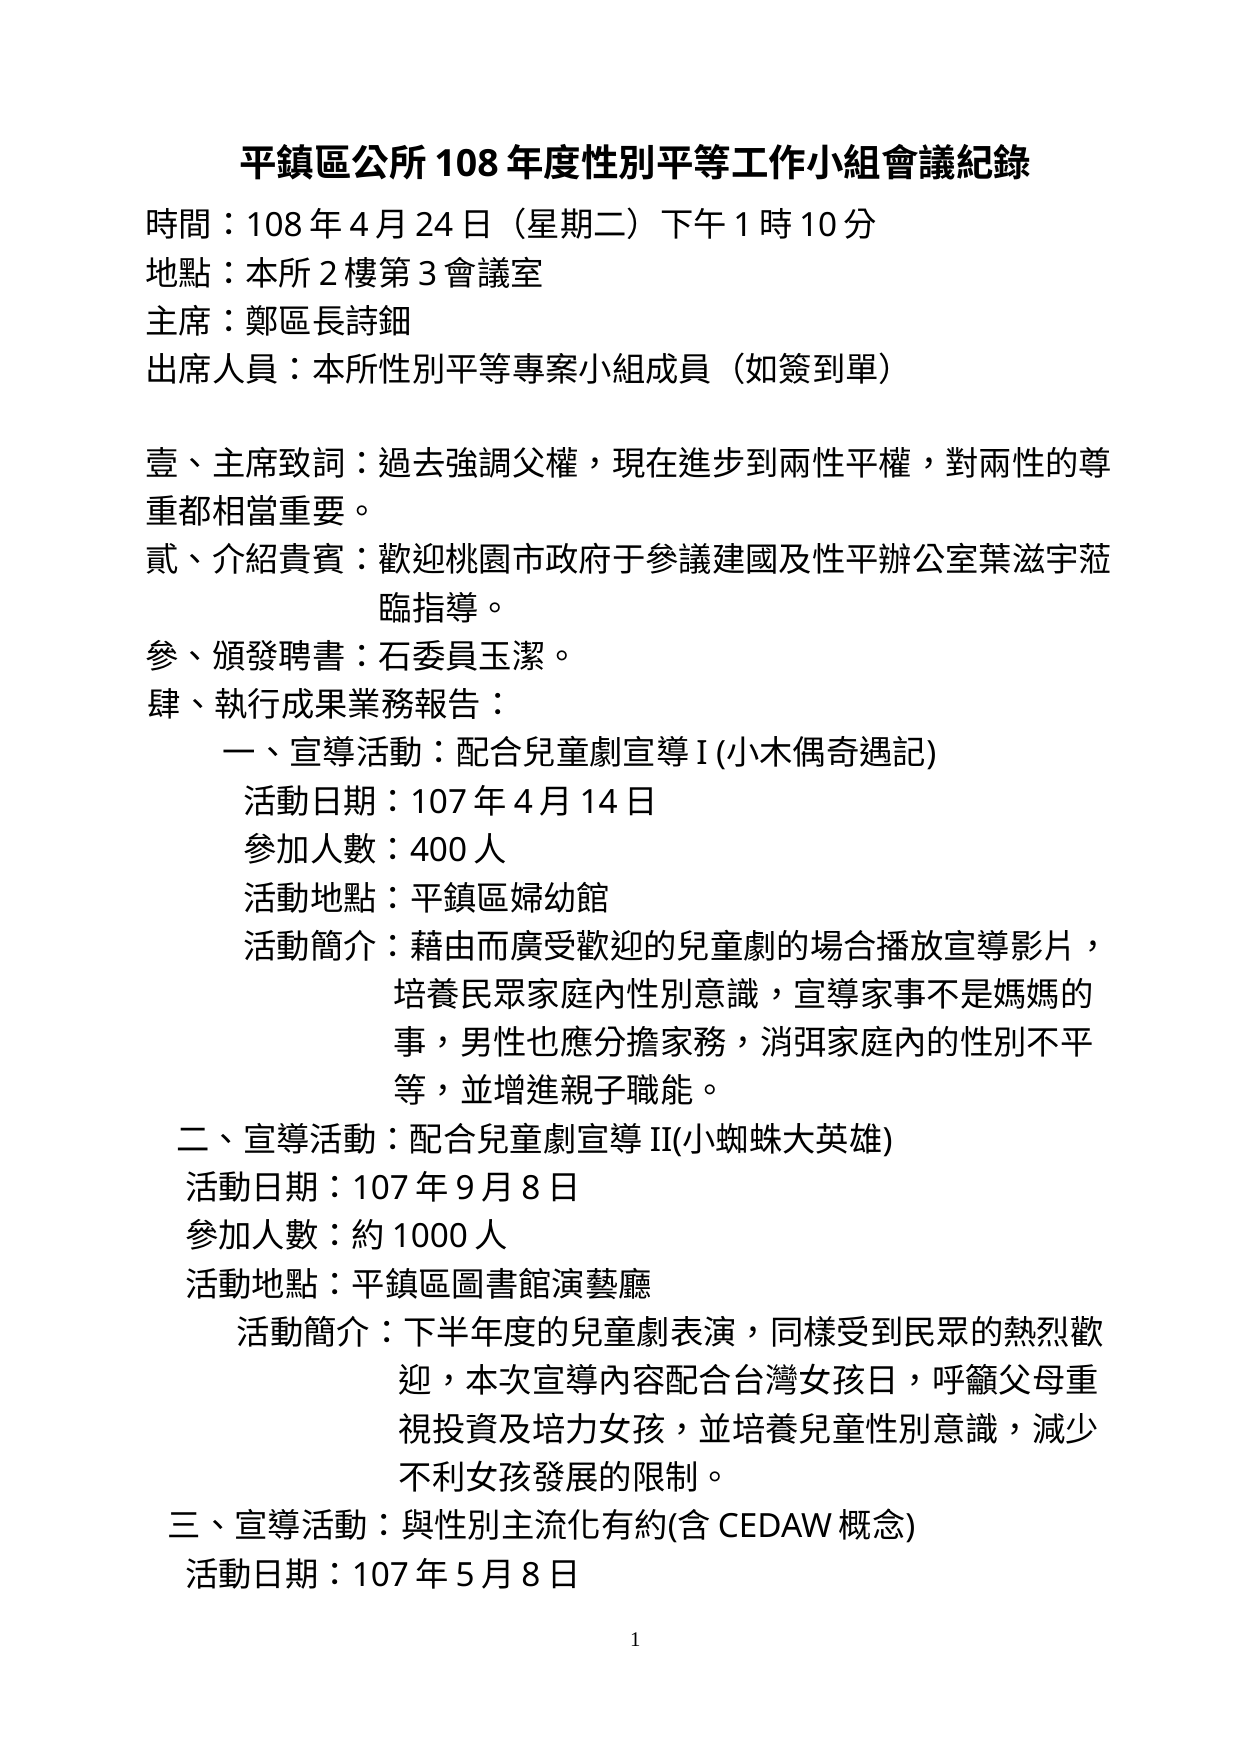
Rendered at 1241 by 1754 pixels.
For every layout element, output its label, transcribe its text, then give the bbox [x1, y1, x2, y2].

text 主席：鄭區長詩鈿 [145, 295, 1124, 343]
text 出席人員：本所性別平等專案小組成員（如簽到單） [145, 343, 1124, 391]
text 肆、執行成果業務報告： [148, 678, 1124, 726]
text 貳、介紹貴賓：歡迎桃園市政府于參議建國及性平辦公室葉滋宇蒞臨指導。 [145, 533, 1124, 629]
text 活動日期：107年5月8日 [133, 1547, 1124, 1596]
text 活動日期：107年9月8日 [133, 1161, 1124, 1209]
text 活動簡介：藉由而廣受歡迎的兒童劇的場合播放宣導影片，培養民眾家庭內性別意識，宣導家事不是媽媽的事，男性也應分擔家務，消弭家庭內的性別不平等，並增進親子職能。 [243, 919, 1124, 1112]
text 時間：108年4月24日（星期二）下午1時10分 [145, 198, 1124, 246]
text 三、宣導活動：與性別主流化有約(含CEDAW概念) [133, 1499, 1124, 1547]
text 參加人數：400人 [243, 823, 1124, 871]
text 活動地點：平鎮區婦幼館 [243, 871, 1124, 919]
text 活動日期：107年4月14日 [243, 774, 1124, 823]
text 參、頒發聘書：石委員玉潔。 [145, 629, 1124, 678]
text 壹、主席致詞：過去強調父權，現在進步到兩性平權，對兩性的尊重都相當重要。 [145, 437, 1124, 533]
text 參加人數：約1000人 [133, 1209, 1124, 1258]
text 活動簡介：下半年度的兒童劇表演，同樣受到民眾的熱烈歡迎，本次宣導內容配合台灣女孩日，呼籲父母重視投資及培力女孩，並培養兒童性別意識，減少不利女孩發展的限制。 [236, 1306, 1124, 1499]
text 一、宣導活動：配合兒童劇宣導I (小木偶奇遇記) [223, 726, 1124, 774]
text 平鎮區公所108年度性別平等工作小組會議紀錄 [133, 123, 1137, 198]
text 地點：本所2樓第3會議室 [145, 246, 1124, 295]
text 二、宣導活動：配合兒童劇宣導II(小蜘蛛大英雄) [133, 1112, 1124, 1161]
text 活動地點：平鎮區圖書館演藝廳 [133, 1258, 1124, 1306]
